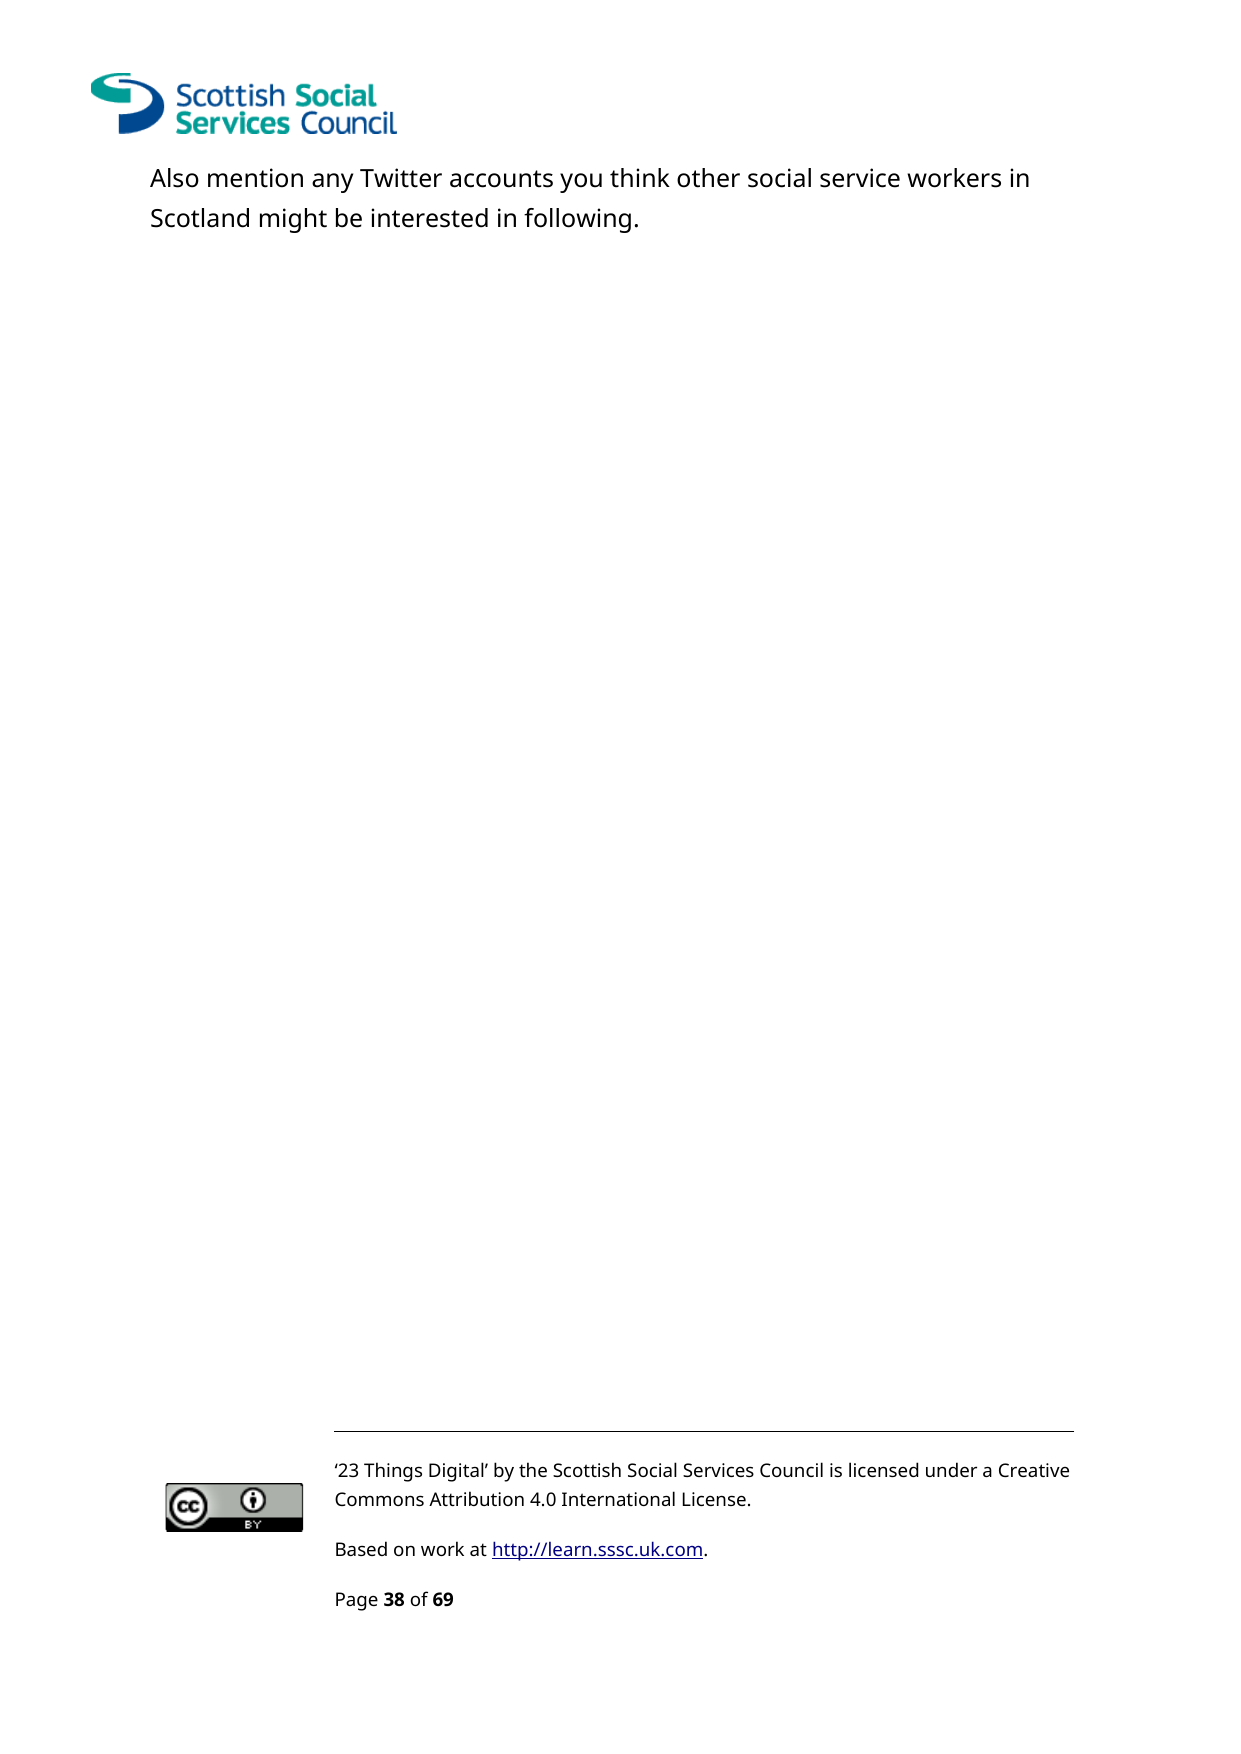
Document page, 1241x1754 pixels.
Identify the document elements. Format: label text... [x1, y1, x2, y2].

text Also mention any Twitter accounts you think other social service workers in Scotland might be interested in following. [150, 161, 1090, 234]
